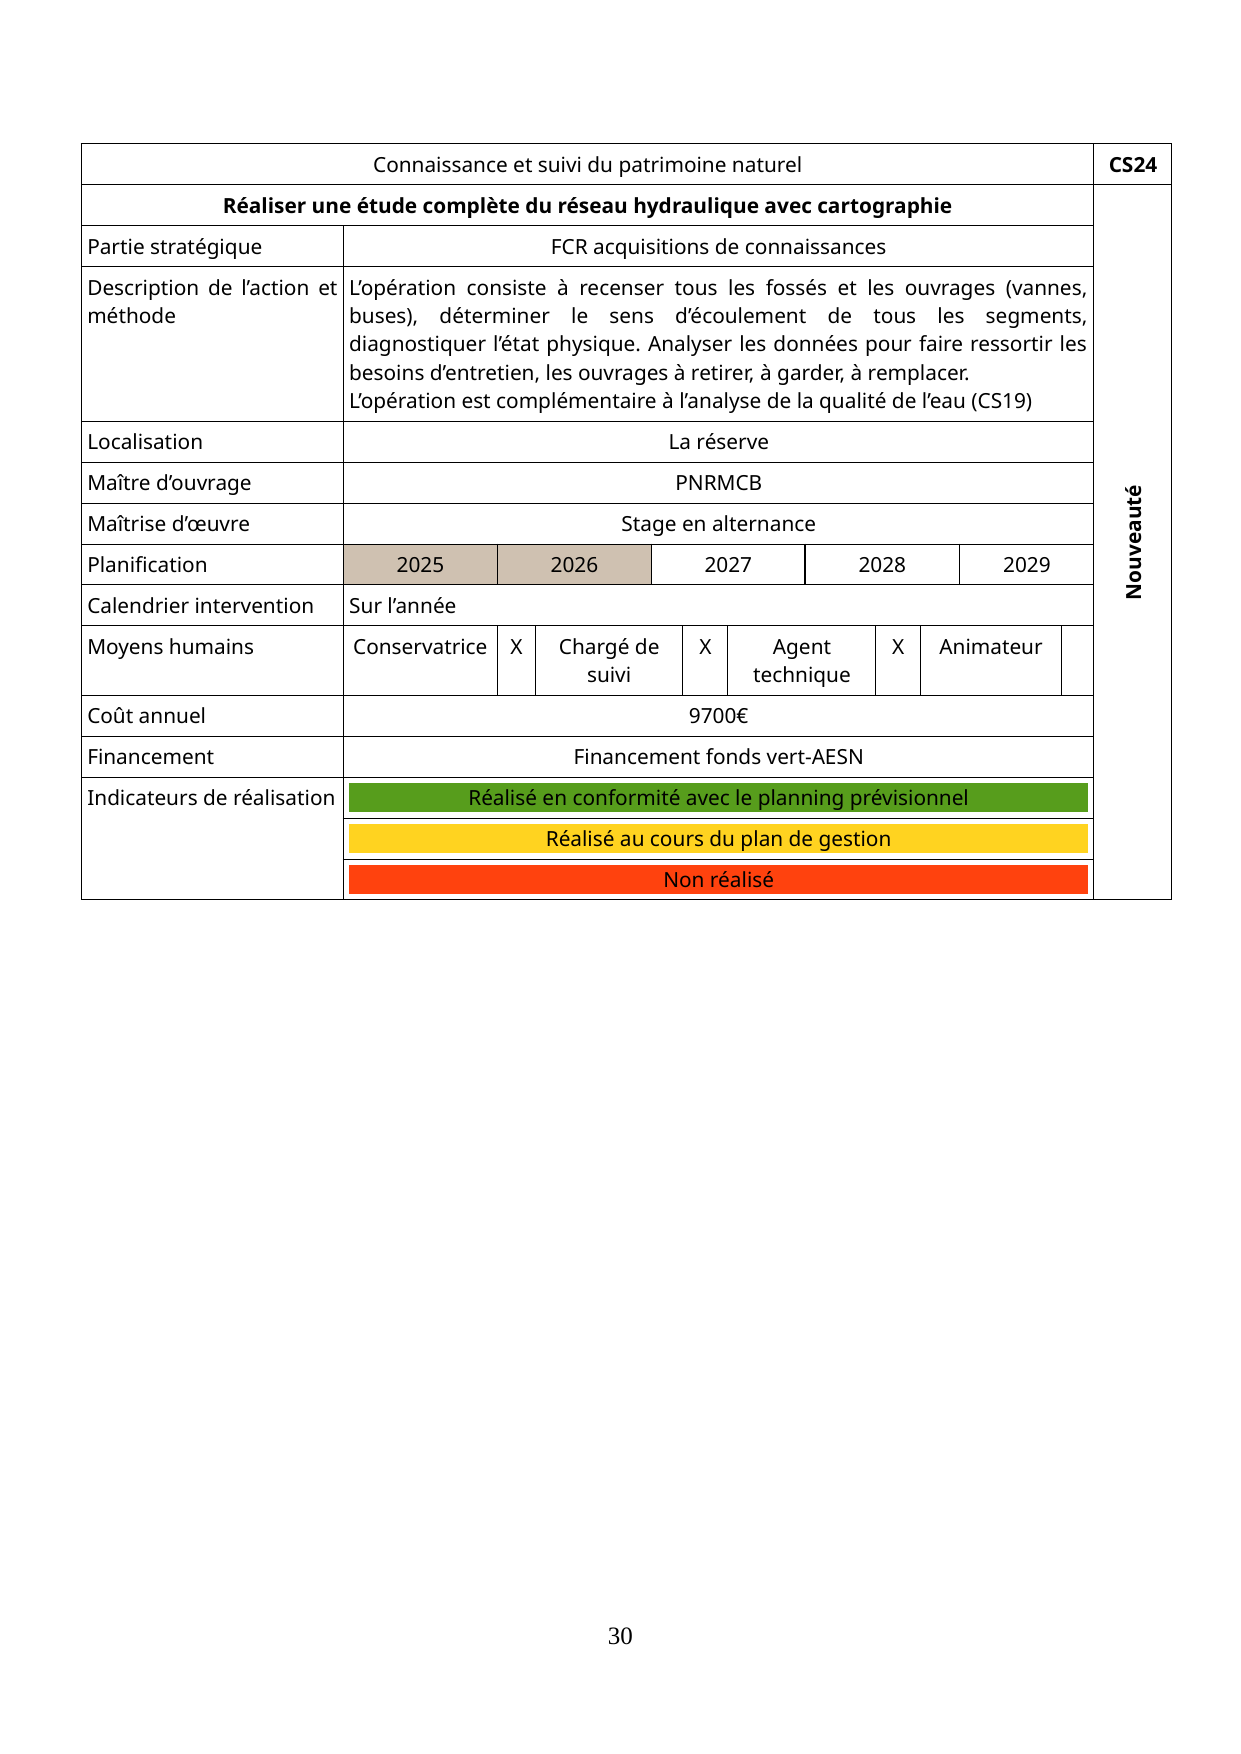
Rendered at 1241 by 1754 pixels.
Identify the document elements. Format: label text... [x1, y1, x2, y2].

table_cell Indicateurs de réalisation [82, 778, 343, 899]
table_cell Financement fonds vert-AESN [344, 737, 1093, 777]
table_cell Non réalisé [344, 860, 1093, 899]
table_cell La réserve [344, 422, 1093, 462]
table_cell X [498, 626, 535, 695]
table_cell Localisation [82, 422, 343, 462]
table_cell X [876, 626, 920, 695]
table_cell Coût annuel [82, 696, 343, 736]
table_cell Calendrier intervention [82, 585, 343, 625]
table_cell X [683, 626, 727, 695]
table_cell Agent technique [728, 626, 875, 695]
table_cell Réalisé en conformité avec le planning prévisionnel [344, 778, 1093, 817]
table_cell 2028 [806, 545, 959, 584]
table_cell [1062, 626, 1093, 695]
table_header CS24 [1094, 144, 1171, 184]
table_cell 9700€ [344, 696, 1093, 736]
table_cell Sur l’année [344, 585, 1093, 625]
table_cell FCR acquisitions de connaissances [344, 226, 1093, 266]
table_cell Réaliser une étude complète du réseau hydraulique avec cartographie [82, 185, 1093, 225]
table_cell Partie stratégique [82, 226, 343, 266]
table_cell 2027 [652, 545, 804, 584]
table_cell Animateur [921, 626, 1061, 695]
table_cell Planification [82, 545, 343, 584]
table_cell Conservatrice [344, 626, 497, 695]
table_cell Maîtrise d’œuvre [82, 504, 343, 543]
table_cell Moyens humains [82, 626, 343, 695]
table_cell Maître d’ouvrage [82, 463, 343, 502]
table_cell PNRMCB [344, 463, 1093, 502]
table_cell Réalisé au cours du plan de gestion [344, 819, 1093, 858]
table_cell Stage en alternance [344, 504, 1093, 543]
table_cell 2029 [960, 545, 1093, 584]
table_cell 2026 [498, 545, 651, 584]
table_cell Chargé de suivi [536, 626, 682, 695]
table_header Connaissance et suivi du patrimoine naturel [82, 144, 1093, 184]
table_cell L’opération consiste à recenser tous les fossés et les ouvrages (vannes, buses), déterminer le sens d’écoulement de tous les segments, diagnostiquer l’état physique. Analyser les données pour faire ressortir les besoins d’entretien, les ouvrages à retirer, à garder, à remplacer. L’opération est complémentaire à l’analyse de la qualité de l’eau (CS19) [344, 267, 1093, 421]
table_cell Nouveauté [1094, 185, 1171, 899]
table_cell Description de l’action et méthode [82, 267, 343, 421]
table_cell Financement [82, 737, 343, 777]
table_cell 2025 [344, 545, 497, 584]
